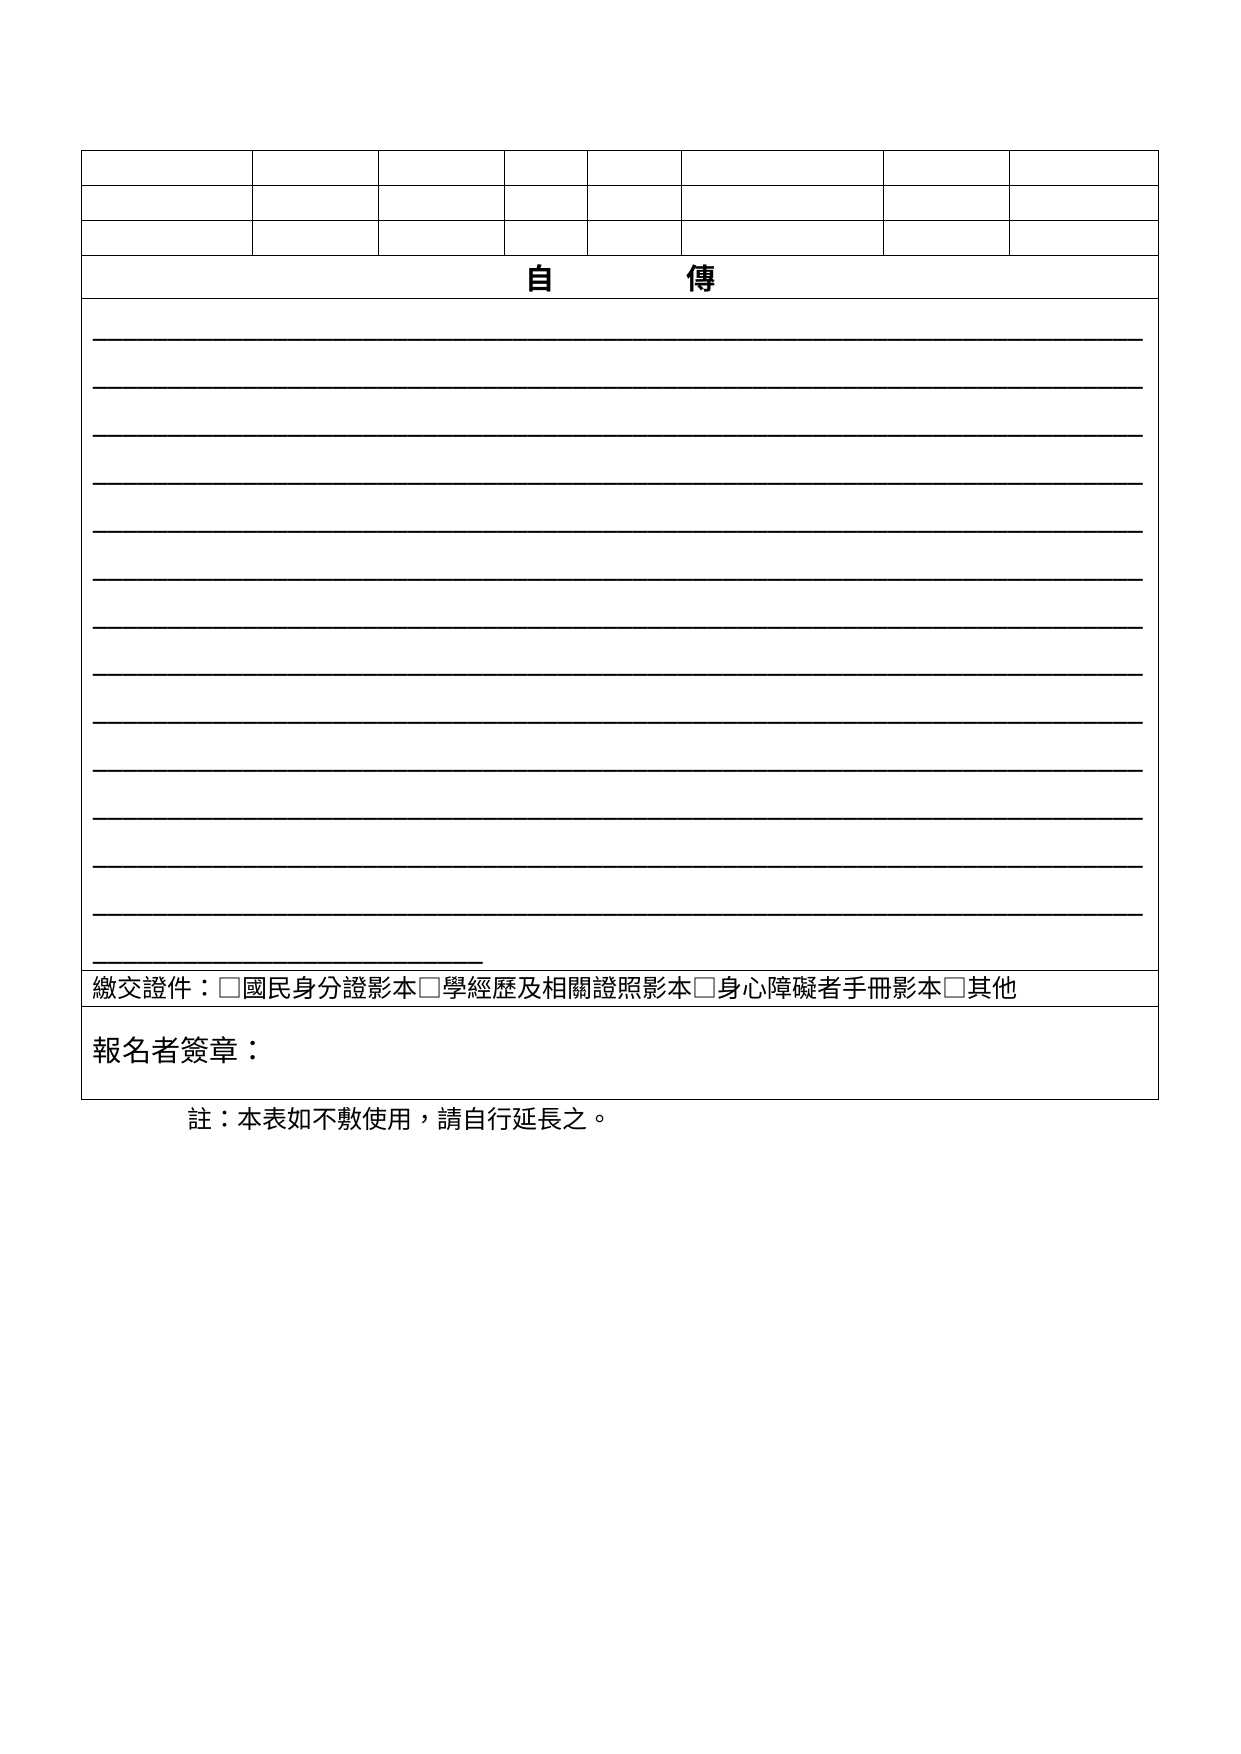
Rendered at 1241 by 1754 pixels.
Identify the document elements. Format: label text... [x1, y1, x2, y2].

table_cell [82, 186, 252, 220]
table_cell [82, 151, 252, 185]
table_cell [588, 151, 681, 185]
table_cell [505, 221, 587, 255]
table_cell [884, 221, 1009, 255]
table_cell [588, 186, 681, 220]
table_cell [884, 151, 1009, 185]
table_cell [379, 186, 504, 220]
table_cell [379, 221, 504, 255]
table_cell [505, 151, 587, 185]
table_cell [1010, 221, 1158, 255]
table_cell [253, 186, 378, 220]
table_cell [682, 186, 883, 220]
table_cell [588, 221, 681, 255]
table_cell 報名者簽章： [82, 1007, 1158, 1098]
table_cell 自 傳 [82, 256, 1158, 298]
table_cell [505, 186, 587, 220]
table_cell [253, 151, 378, 185]
table_cell [1010, 186, 1158, 220]
table_cell [884, 186, 1009, 220]
table_cell [682, 221, 883, 255]
table_cell [379, 151, 504, 185]
table_cell ________________________________________________________________________________________________________________________________________________________________________________________________________________________________________________________________________________________________________________________________________________________________________________________________________________________________________________________________________________________________________________________________________________________________________________________________________________________________________________________________________________________________________________________________________________________________________________________________________________________________________________________________________________________________________________________________________________________________________ [82, 299, 1158, 970]
table_cell 繳交證件：□國民身分證影本□學經歷及相關證照影本□身心障礙者手冊影本□其他 [82, 971, 1158, 1006]
text 註：本表如不敷使用，請自行延長之。 [187, 1100, 1053, 1136]
table_cell [1010, 151, 1158, 185]
table_cell [682, 151, 883, 185]
table_cell [82, 221, 252, 255]
table_cell [253, 221, 378, 255]
